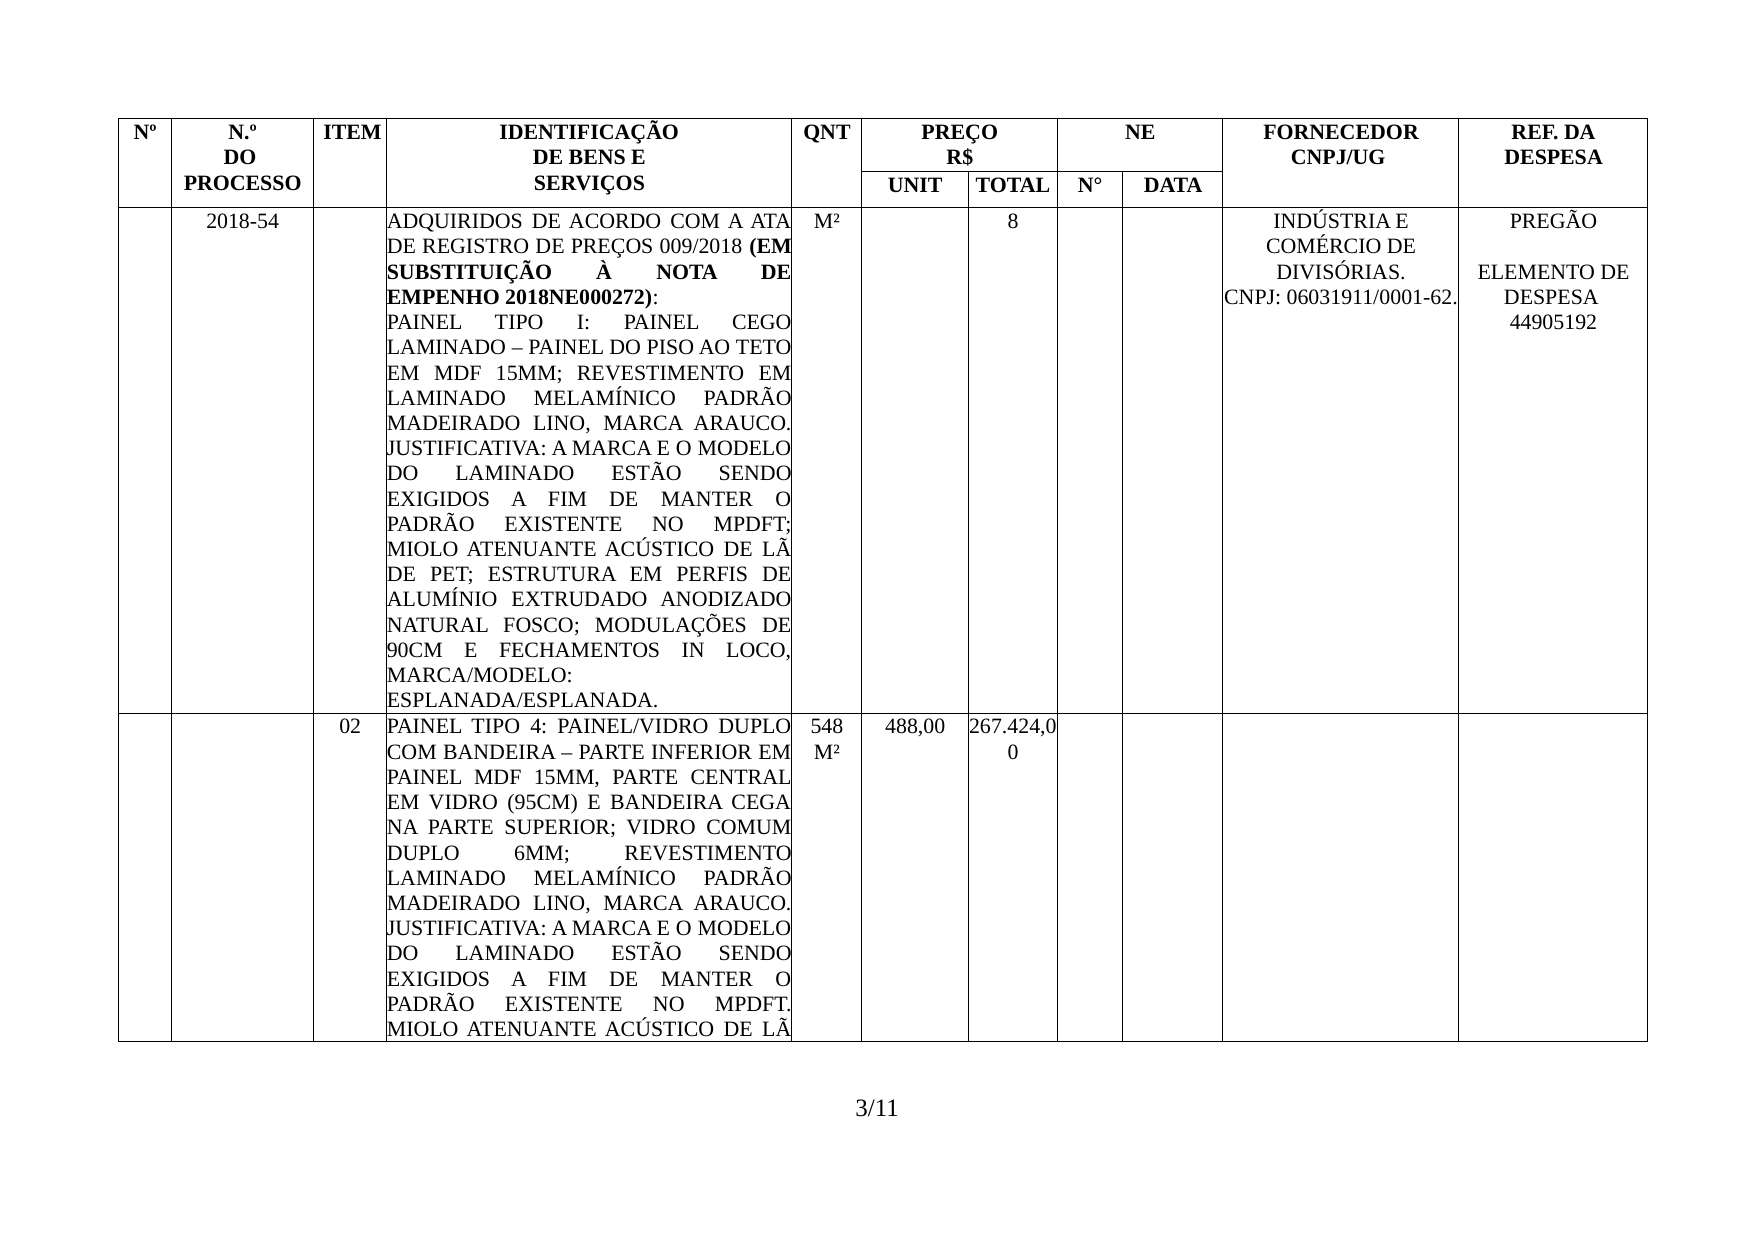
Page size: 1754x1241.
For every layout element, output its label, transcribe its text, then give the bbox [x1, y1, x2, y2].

table_header FORNECEDOR CNPJ/UG [1223, 119, 1458, 207]
table_cell DATA [1123, 172, 1222, 207]
table_header IDENTIFICAÇÃO DE BENS E SERVIÇOS [387, 119, 791, 207]
table_cell [1058, 208, 1122, 712]
table_cell [1459, 714, 1647, 1041]
table_header NE [1058, 119, 1222, 171]
table_cell [1123, 208, 1222, 712]
table_cell [119, 208, 171, 712]
table_cell OS MATERIAIS ABAIXO FORAM ADQUIRIDOS DE ACORDO COM A ATA DE REGISTRO DE PREÇOS 009/2018 (EM SUBSTITUIÇÃO À NOTA DE EMPENHO 2018NE000272): PAINEL TIPO I: PAINEL CEGO LAMINADO – PAINEL DO PISO AO TETO EM MDF 15MM; REVESTIMENTO EM LAMINADO MELAMÍNICO PADRÃO MADEIRADO LINO, MARCA ARAUCO. JUSTIFICATIVA: A MARCA E O MODELO DO LAMINADO ESTÃO SENDO EXIGIDOS A FIM DE MANTER O PADRÃO EXISTENTE NO MPDFT; MIOLO ATENUANTE ACÚSTICO DE LÃ DE PET; ESTRUTURA EM PERFIS DE ALUMÍNIO EXTRUDADO ANODIZADO NATURAL FOSCO; MODULAÇÕES DE 90CM E FECHAMENTOS IN LOCO, MARCA/MODELO: ESPLANADA/ESPLANADA. [387, 208, 791, 712]
table_cell [1058, 714, 1122, 1041]
table_cell N° [1058, 172, 1122, 207]
table_header N.º DO PROCESSO [172, 119, 313, 207]
table_cell 267.424,00 [969, 714, 1057, 1041]
table_cell [314, 208, 386, 712]
table_cell 488,00 [862, 714, 968, 1041]
table_header PREÇO R$ [862, 119, 1057, 171]
table_cell 02 [314, 714, 386, 1041]
table_cell [119, 714, 171, 1041]
table_cell [1123, 714, 1222, 1041]
table_cell PAINEL TIPO 4: PAINEL/VIDRO DUPLO COM BANDEIRA – PARTE INFERIOR EM PAINEL MDF 15MM, PARTE CENTRAL EM VIDRO (95CM) E BANDEIRA CEGA NA PARTE SUPERIOR; VIDRO COMUM DUPLO 6MM; REVESTIMENTO LAMINADO MELAMÍNICO PADRÃO MADEIRADO LINO, MARCA ARAUCO. JUSTIFICATIVA: A MARCA E O MODELO DO LAMINADO ESTÃO SENDO EXIGIDOS A FIM DE MANTER O PADRÃO EXISTENTE NO MPDFT. MIOLO ATENUANTE ACÚSTICO DE LÃ [387, 714, 791, 1041]
table_cell [862, 208, 968, 712]
table_header Nº [119, 119, 171, 207]
table_cell INDÚSTRIA E COMÉRCIO DE DIVISÓRIAS. CNPJ: 06031911/0001-62. [1223, 208, 1458, 712]
table_cell TOTAL [969, 172, 1057, 207]
table_cell UNIT [862, 172, 968, 207]
table_cell PREGÃO ELEMENTO DE DESPESA 44905192 [1459, 208, 1647, 712]
table_header QNT [792, 119, 861, 207]
table_cell [172, 714, 313, 1041]
table_header ITEM [314, 119, 386, 207]
table_cell 2018-54 [172, 208, 313, 712]
table_cell 1130,19 M² [792, 208, 861, 712]
table_cell 548 M² [792, 714, 861, 1041]
table_cell 8 [969, 208, 1057, 712]
table_cell [1223, 714, 1458, 1041]
table_header REF. DA DESPESA [1459, 119, 1647, 207]
